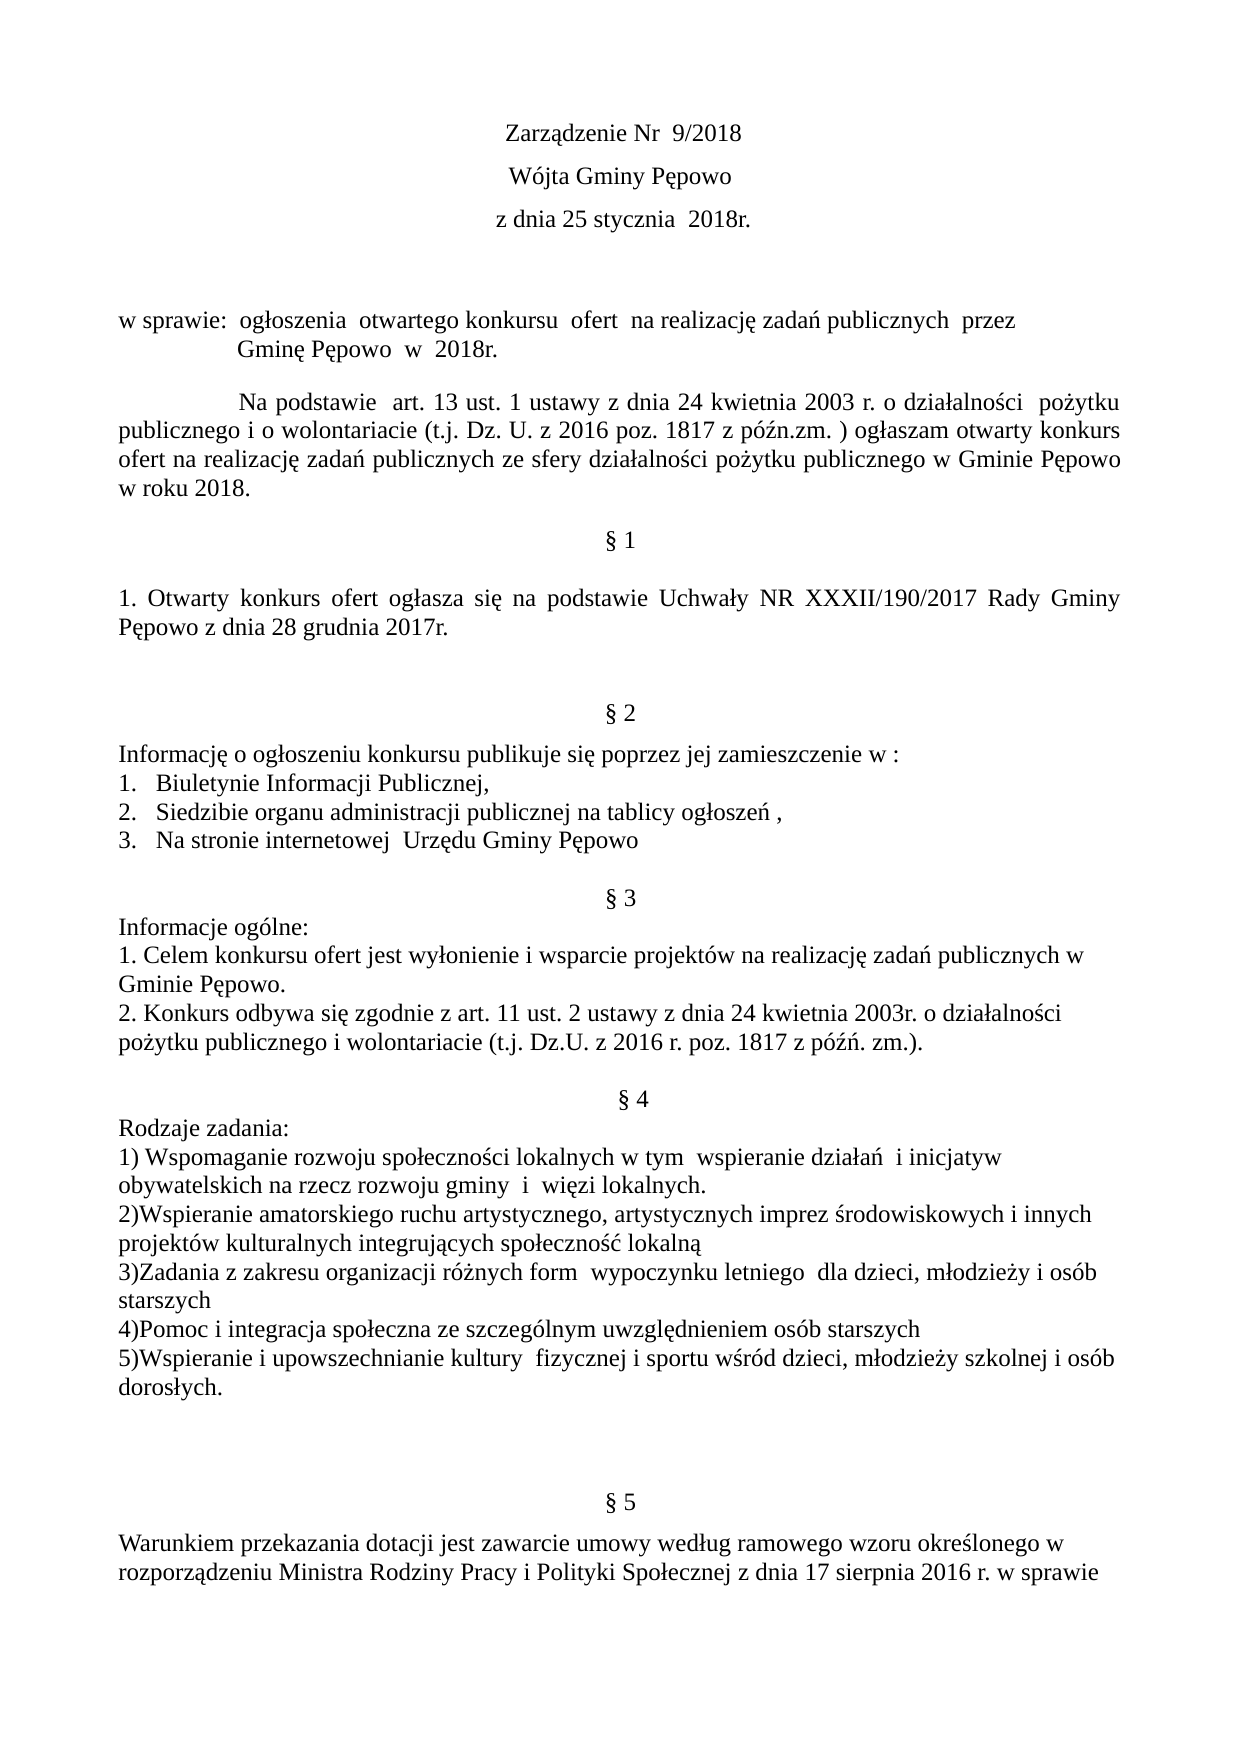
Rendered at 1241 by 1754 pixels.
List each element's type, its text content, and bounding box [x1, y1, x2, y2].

text Informację o ogłoszeniu konkursu publikuje się poprzez jej zamieszczenie w : [118, 739, 1122, 768]
text 1. Celem konkursu ofert jest wyłonienie i wsparcie projektów na realizację zadań publicznych w Gminie Pępowo. [118, 941, 1122, 998]
text Rodzaje zadania: [118, 1113, 1122, 1142]
text Gminę Pępowo w 2018r. [118, 334, 1122, 362]
text § 4 [118, 1084, 1122, 1113]
text § 2 [118, 698, 1122, 727]
text Na podstawie art. 13 ust. 1 ustawy z dnia 24 kwietnia 2003 r. o działalności pożytku publicznego i o wolontariacie (t.j. Dz. U. z 2016 poz. 1817 z późn.zm. ) ogłaszam otwarty konkurs ofert na realizację zadań publicznych ze sfery działalności pożytku publicznego w Gminie Pępowo w roku 2018. [118, 387, 1122, 502]
text 3)Zadania z zakresu organizacji różnych form wypoczynku letniego dla dzieci, młodzieży i osób starszych [118, 1257, 1122, 1314]
text 2)Wspieranie amatorskiego ruchu artystycznego, artystycznych imprez środowiskowych i innych projektów kulturalnych integrujących społeczność lokalną [118, 1199, 1122, 1257]
text 1. Otwarty konkurs ofert ogłasza się na podstawie Uchwały NR XXXII/190/2017 Rady Gminy Pępowo z dnia 28 grudnia 2017r. [118, 583, 1122, 641]
list Biuletynie Informacji Publicznej, [118, 768, 1122, 797]
text 5)Wspieranie i upowszechnianie kultury fizycznej i sportu wśród dzieci, młodzieży szkolnej i osób dorosłych. [118, 1343, 1122, 1401]
text 4)Pomoc i integracja społeczna ze szczególnym uwzględnieniem osób starszych [118, 1314, 1122, 1343]
text § 3 [118, 883, 1122, 912]
text Informacje ogólne: [118, 912, 1122, 941]
list Siedzibie organu administracji publicznej na tablicy ogłoszeń , [118, 797, 1122, 826]
text Warunkiem przekazania dotacji jest zawarcie umowy według ramowego wzoru określonego w rozporządzeniu Ministra Rodziny Pracy i Polityki Społecznej z dnia 17 sierpnia 2016 r. w sprawie [118, 1528, 1122, 1586]
text 1) Wspomaganie rozwoju społeczności lokalnych w tym wspieranie działań i inicjatyw obywatelskich na rzecz rozwoju gminy i więzi lokalnych. [118, 1142, 1122, 1199]
list Na stronie internetowej Urzędu Gminy Pępowo [118, 826, 1122, 854]
text § 5 [118, 1487, 1122, 1516]
text w sprawie: ogłoszenia otwartego konkursu ofert na realizację zadań publicznych przez [118, 305, 1122, 334]
text Wójta Gminy Pępowo [118, 161, 1122, 190]
text Zarządzenie Nr 9/2018 [118, 118, 1122, 147]
text § 1 [118, 526, 1122, 554]
text z dnia 25 stycznia 2018r. [118, 204, 1122, 233]
text 2. Konkurs odbywa się zgodnie z art. 11 ust. 2 ustawy z dnia 24 kwietnia 2003r. o działalności pożytku publicznego i wolontariacie (t.j. Dz.U. z 2016 r. poz. 1817 z późń. zm.). [118, 998, 1122, 1056]
